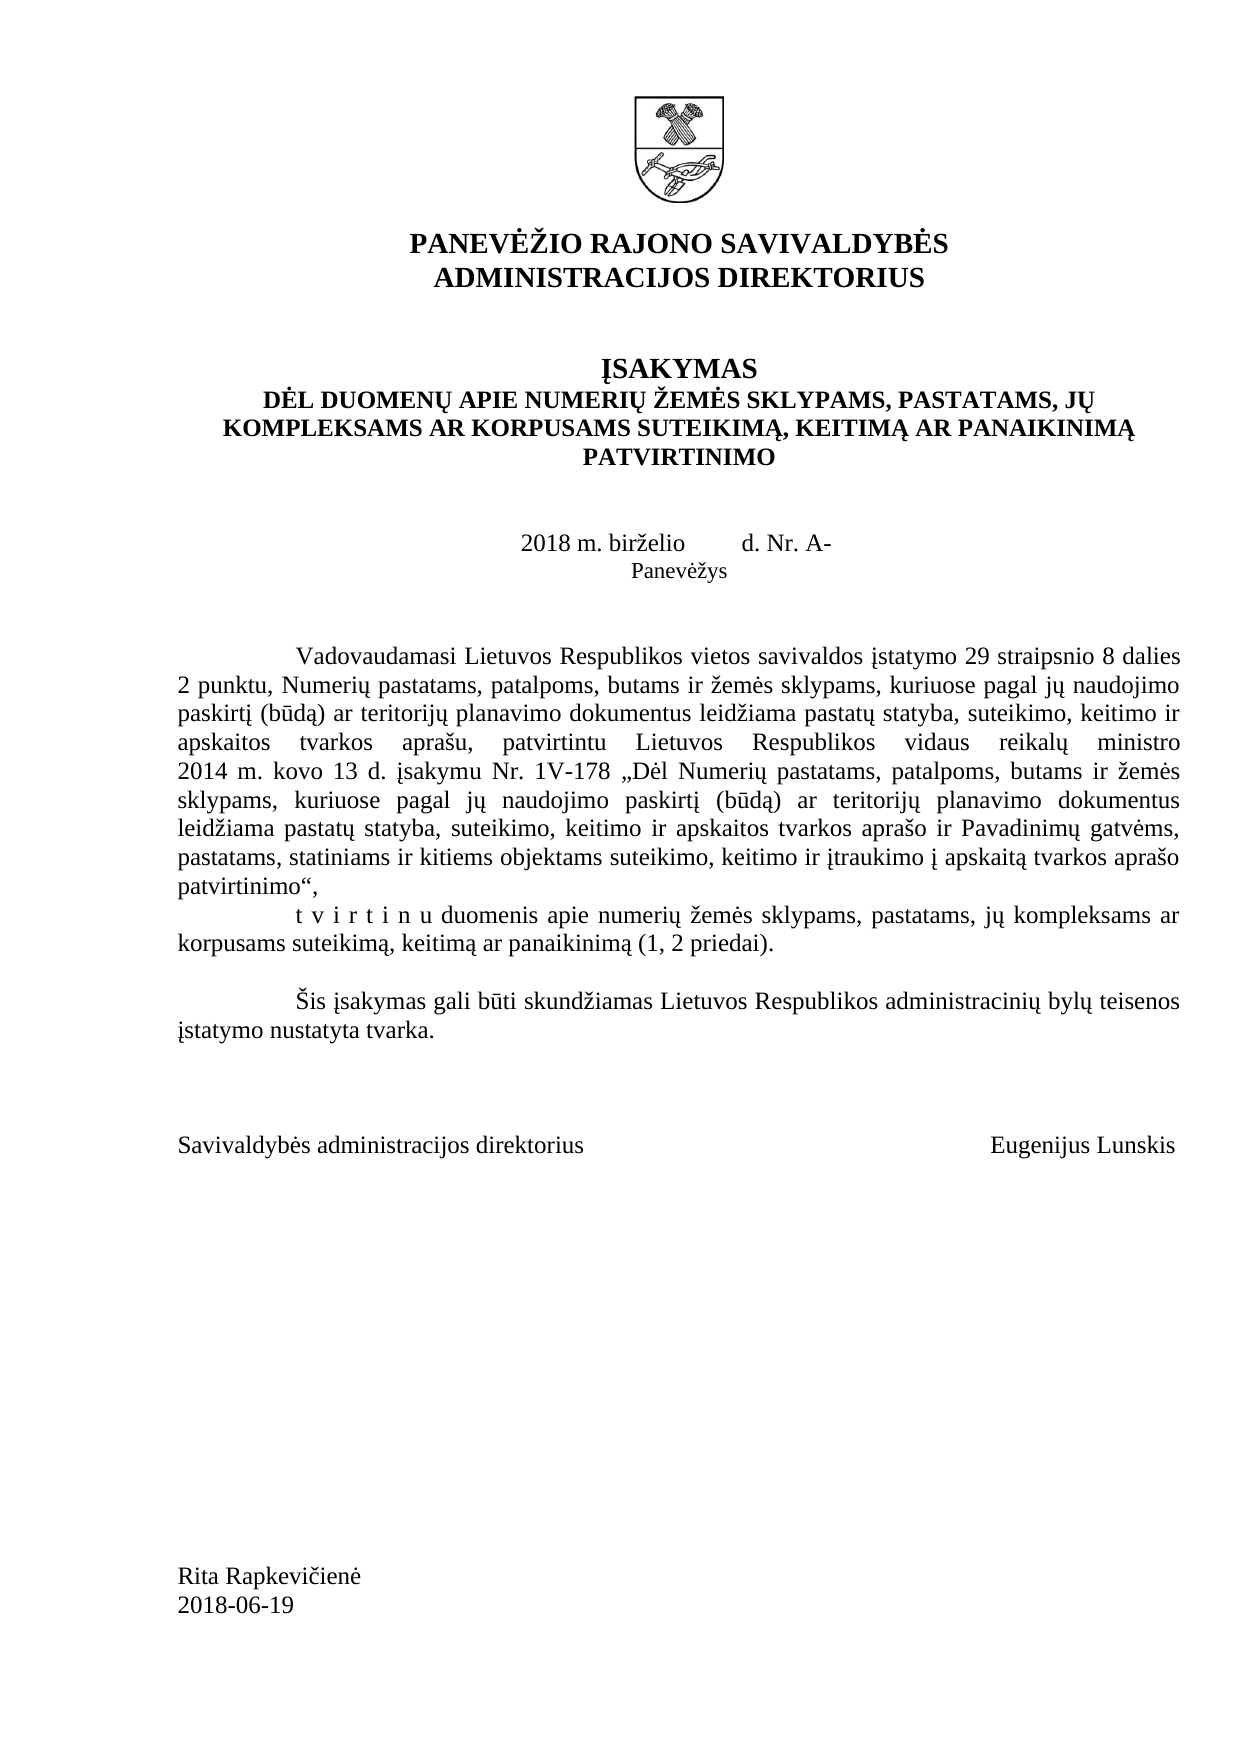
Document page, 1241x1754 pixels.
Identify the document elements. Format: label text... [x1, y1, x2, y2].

text 2018-06-19 [177, 1590, 1181, 1618]
text DĖL DUOMENŲ APIE NUMERIŲ ŽEMĖS SKLYPAMS, PASTATAMS, JŲ KOMPLEKSAMS AR KORPUSAMS SUTEIKIMĄ, KEITIMĄ AR PANAIKINIMĄ PATVIRTINIMO [177, 385, 1181, 471]
text Šis įsakymas gali būti skundžiamas Lietuvos Respublikos administracinių bylų teisenos įstatymo nustatyta tvarka. [177, 986, 1181, 1043]
text Vadovaudamasi Lietuvos Respublikos vietos savivaldos įstatymo 29 straipsnio 8 dalies 2 punktu, Numerių pastatams, patalpoms, butams ir žemės sklypams, kuriuose pagal jų naudojimo paskirtį (būdą) ar teritorijų planavimo dokumentus leidžiama pastatų statyba, suteikimo, keitimo ir apskaitos tvarkos aprašu, patvirtintu Lietuvos Respublikos vidaus reikalų ministro 2014 m. kovo 13 d. įsakymu Nr. 1V-178 „Dėl Numerių pastatams, patalpoms, butams ir žemės sklypams, kuriuose pagal jų naudojimo paskirtį (būdą) ar teritorijų planavimo dokumentus leidžiama pastatų statyba, suteikimo, keitimo ir apskaitos tvarkos aprašo ir Pavadinimų gatvėms, pastatams, statiniams ir kitiems objektams suteikimo, keitimo ir įtraukimo į apskaitą tvarkos aprašo patvirtinimo“, [177, 641, 1181, 900]
text t v i r t i n u duomenis apie numerių žemės sklypams, pastatams, jų kompleksams ar korpusams suteikimą, keitimą ar panaikinimą (1, 2 priedai). [177, 900, 1181, 957]
text Savivaldybės administracijos direktorius Eugenijus Lunskis [177, 1130, 1181, 1158]
text 2018 m. birželio d. Nr. A- [177, 528, 1181, 557]
text Rita Rapkevičienė [177, 1561, 1181, 1590]
text Panevėžys [177, 557, 1181, 583]
